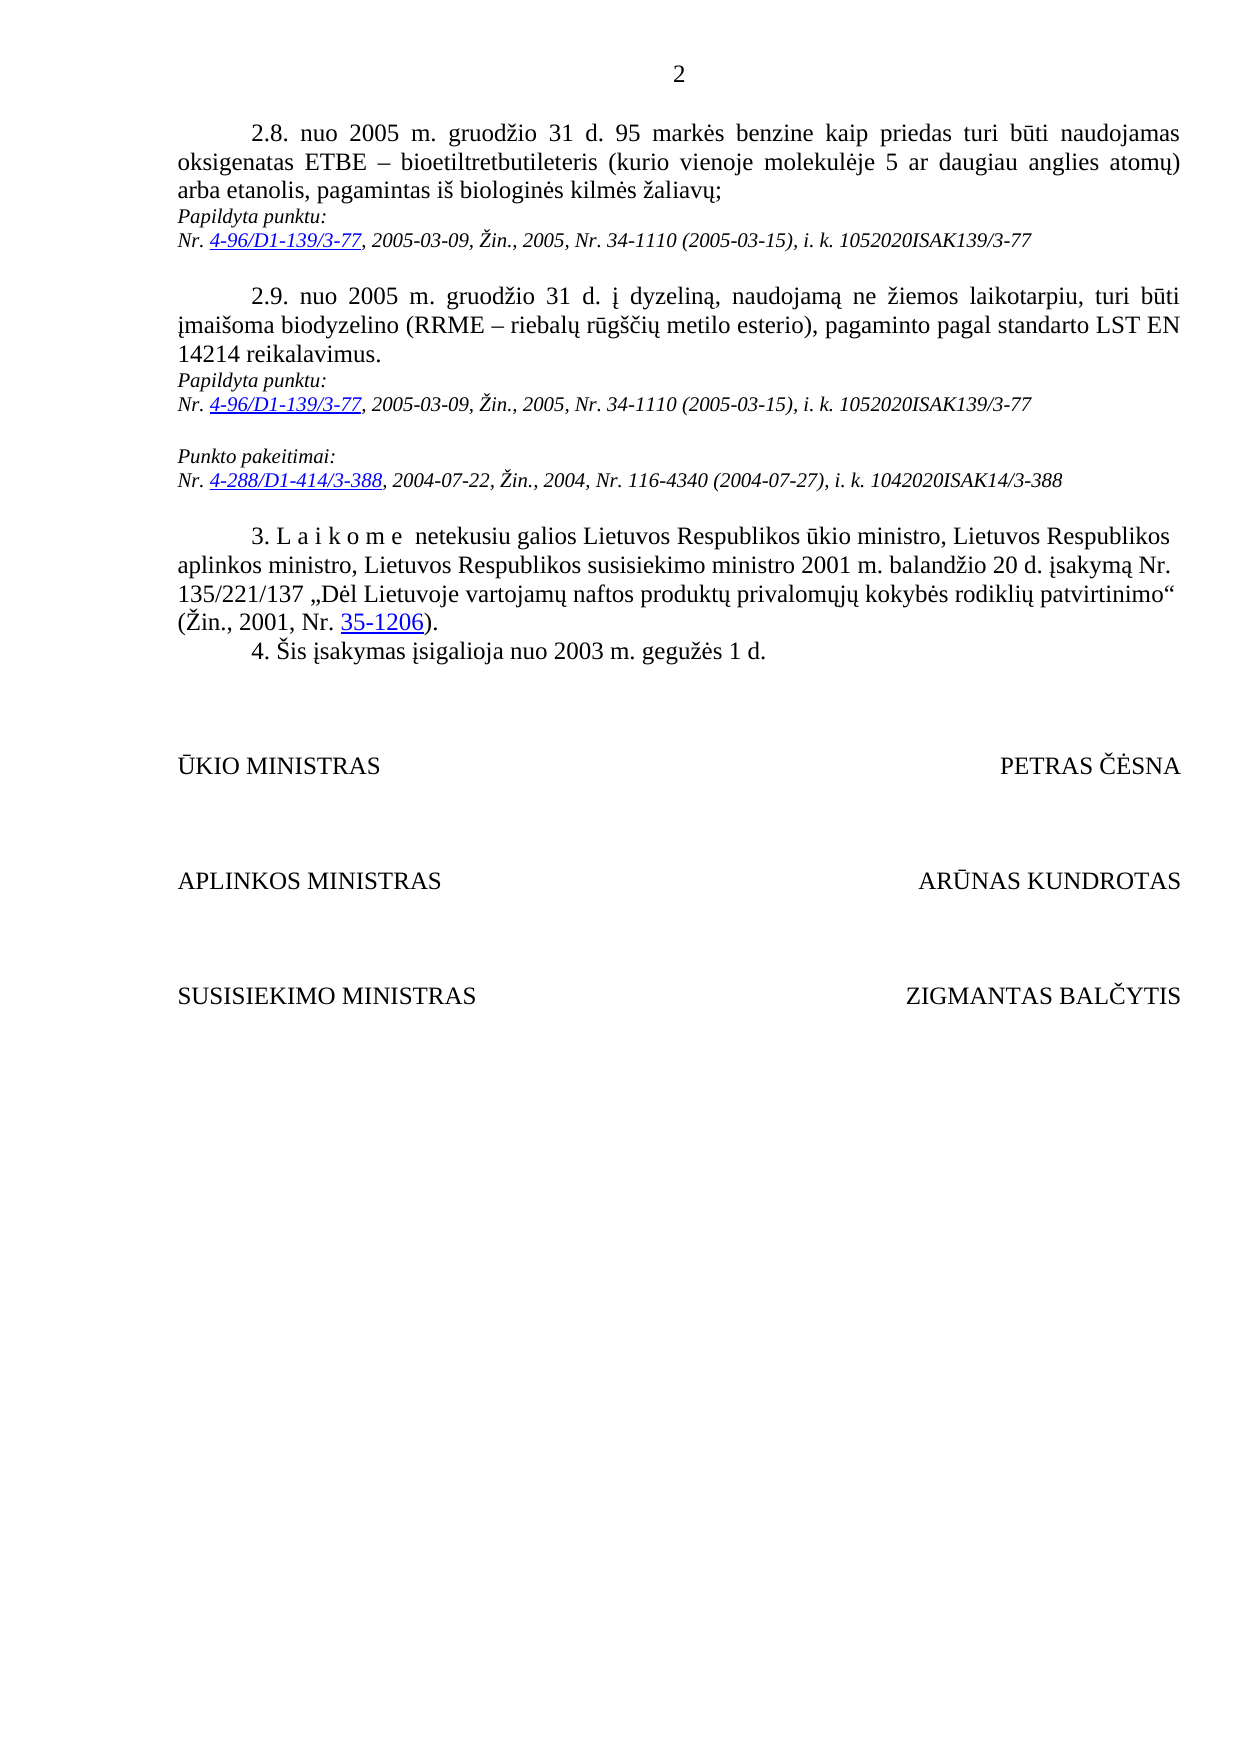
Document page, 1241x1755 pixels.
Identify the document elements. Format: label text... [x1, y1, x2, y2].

text Nr. 4-288/D1-414/3-388, 2004-07-22, Žin., 2004, Nr. 116-4340 (2004-07-27), i. k. 1042020ISAK14/3-388 [177, 468, 1181, 492]
text Papildyta punktu: [177, 204, 1181, 228]
text 2.8. nuo 2005 m. gruodžio 31 d. 95 markės benzine kaip priedas turi būti naudojamas oksigenatas ETBE – bioetiltretbutileteris (kurio vienoje molekulėje 5 ar daugiau anglies atomų) arba etanolis, pagamintas iš biologinės kilmės žaliavų; [177, 118, 1181, 204]
text ŪKIO MINISTRAS PETRAS ČĖSNA [177, 751, 1181, 780]
text 3. Laikome netekusiu galios Lietuvos Respublikos ūkio ministro, Lietuvos Respublikos aplinkos ministro, Lietuvos Respublikos susisiekimo ministro 2001 m. balandžio 20 d. įsakymą Nr. 135/221/137 „Dėl Lietuvoje vartojamų naftos produktų privalomųjų kokybės rodiklių patvirtinimo“ (Žin., 2001, Nr. 35-1206). [177, 521, 1181, 636]
text Papildyta punktu: [177, 367, 1181, 392]
text 4. Šis įsakymas įsigalioja nuo 2003 m. gegužės 1 d. [177, 636, 1181, 665]
text Nr. 4-96/D1-139/3-77, 2005-03-09, Žin., 2005, Nr. 34-1110 (2005-03-15), i. k. 1052020ISAK139/3-77 [177, 228, 1181, 252]
text APLINKOS MINISTRAS ARŪNAS KUNDROTAS [177, 866, 1181, 895]
text 2.9. nuo 2005 m. gruodžio 31 d. į dyzeliną, naudojamą ne žiemos laikotarpiu, turi būti įmaišoma biodyzelino (RRME – riebalų rūgščių metilo esterio), pagaminto pagal standarto LST EN 14214 reikalavimus. [177, 281, 1181, 367]
text Nr. 4-96/D1-139/3-77, 2005-03-09, Žin., 2005, Nr. 34-1110 (2005-03-15), i. k. 1052020ISAK139/3-77 [177, 392, 1181, 416]
text Punkto pakeitimai: [177, 444, 1181, 468]
text SUSISIEKIMO MINISTRAS ZIGMANTAS BALČYTIS [177, 981, 1181, 1010]
